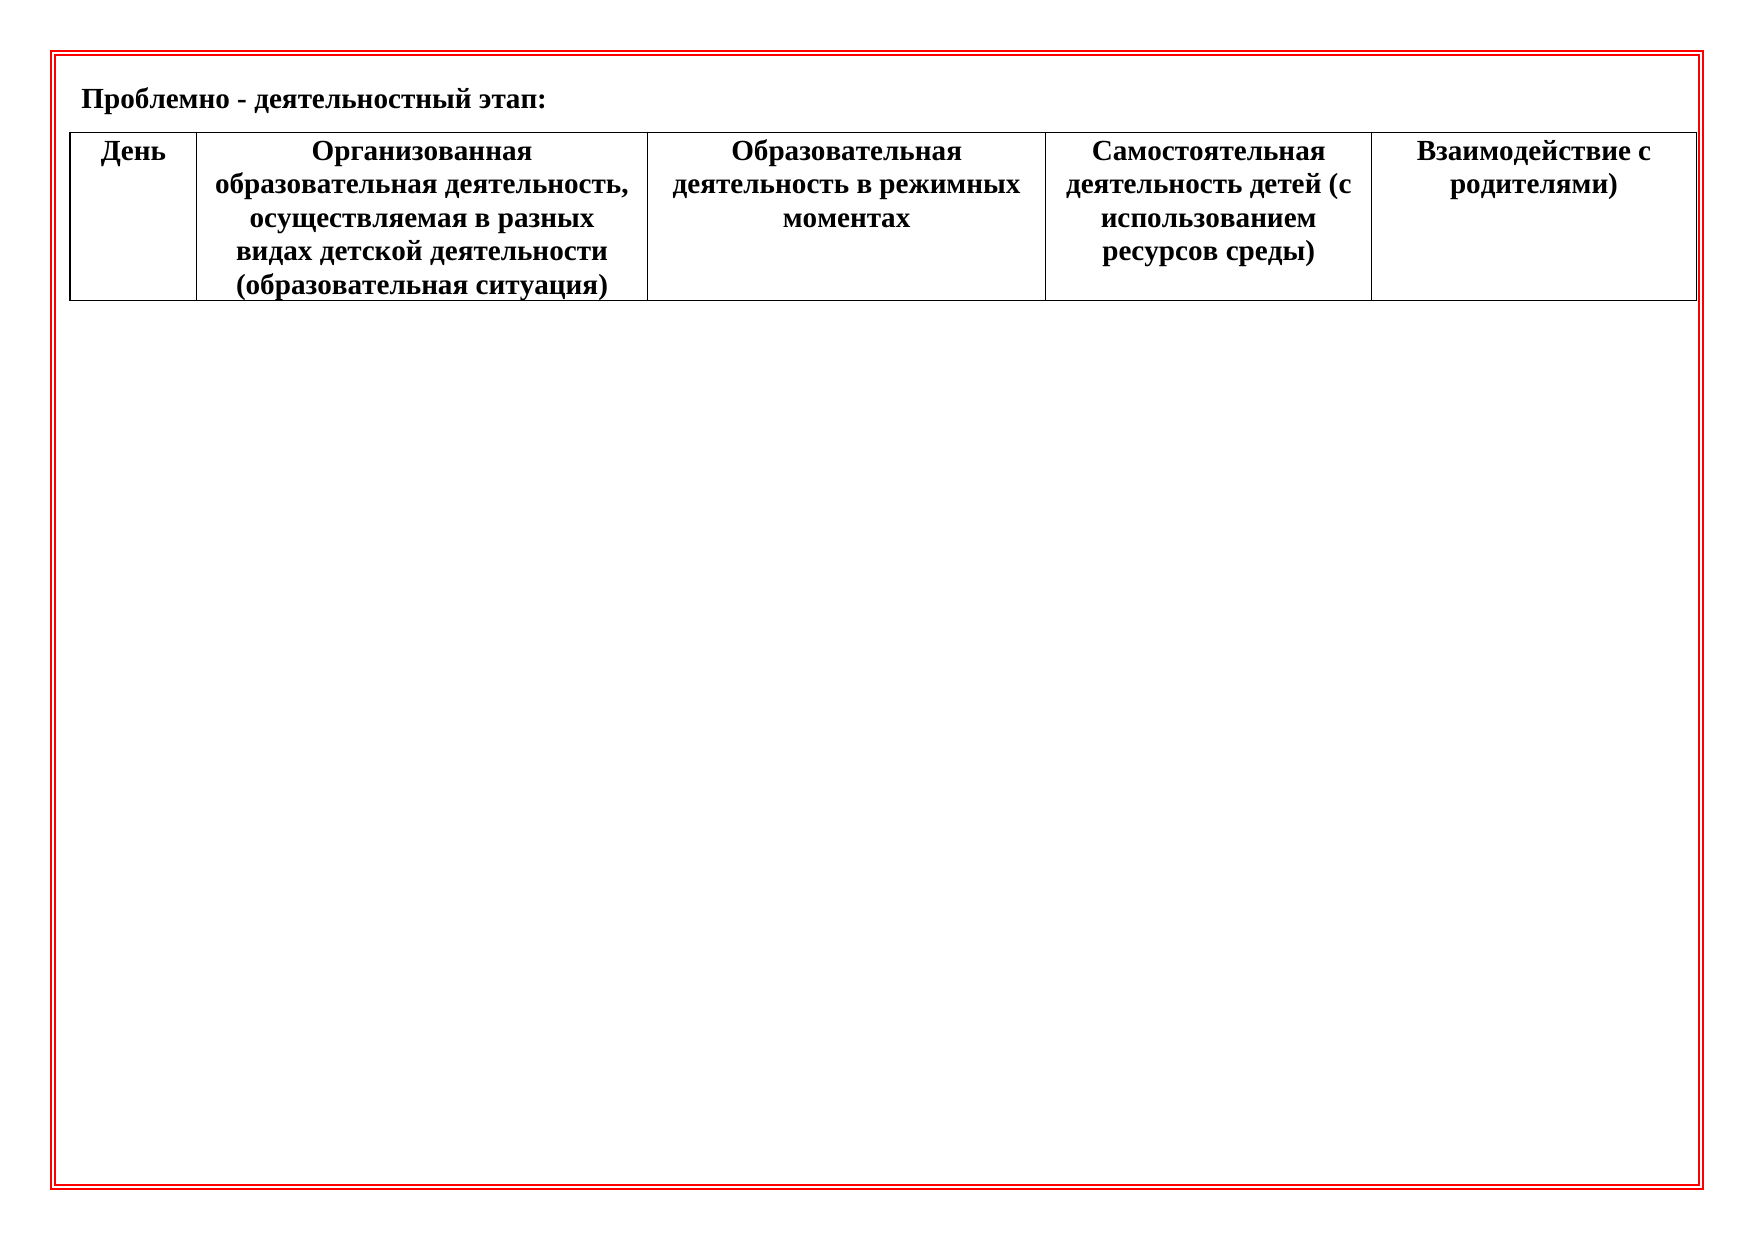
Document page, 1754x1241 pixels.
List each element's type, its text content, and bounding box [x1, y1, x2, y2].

table_header Самостоятельная деятельность детей (с использованием ресурсов среды) [1046, 133, 1371, 300]
table_header День [71, 133, 196, 300]
table_header Организованная образовательная деятельность, осуществляемая в разных видах детской деятельности (образовательная ситуация) [197, 133, 647, 300]
table_header Взаимодействие с родителями) [1372, 133, 1696, 300]
table_header Образовательная деятельность в режимных моментах [648, 133, 1045, 300]
text Проблемно - деятельностный этап: [81, 81, 1673, 115]
